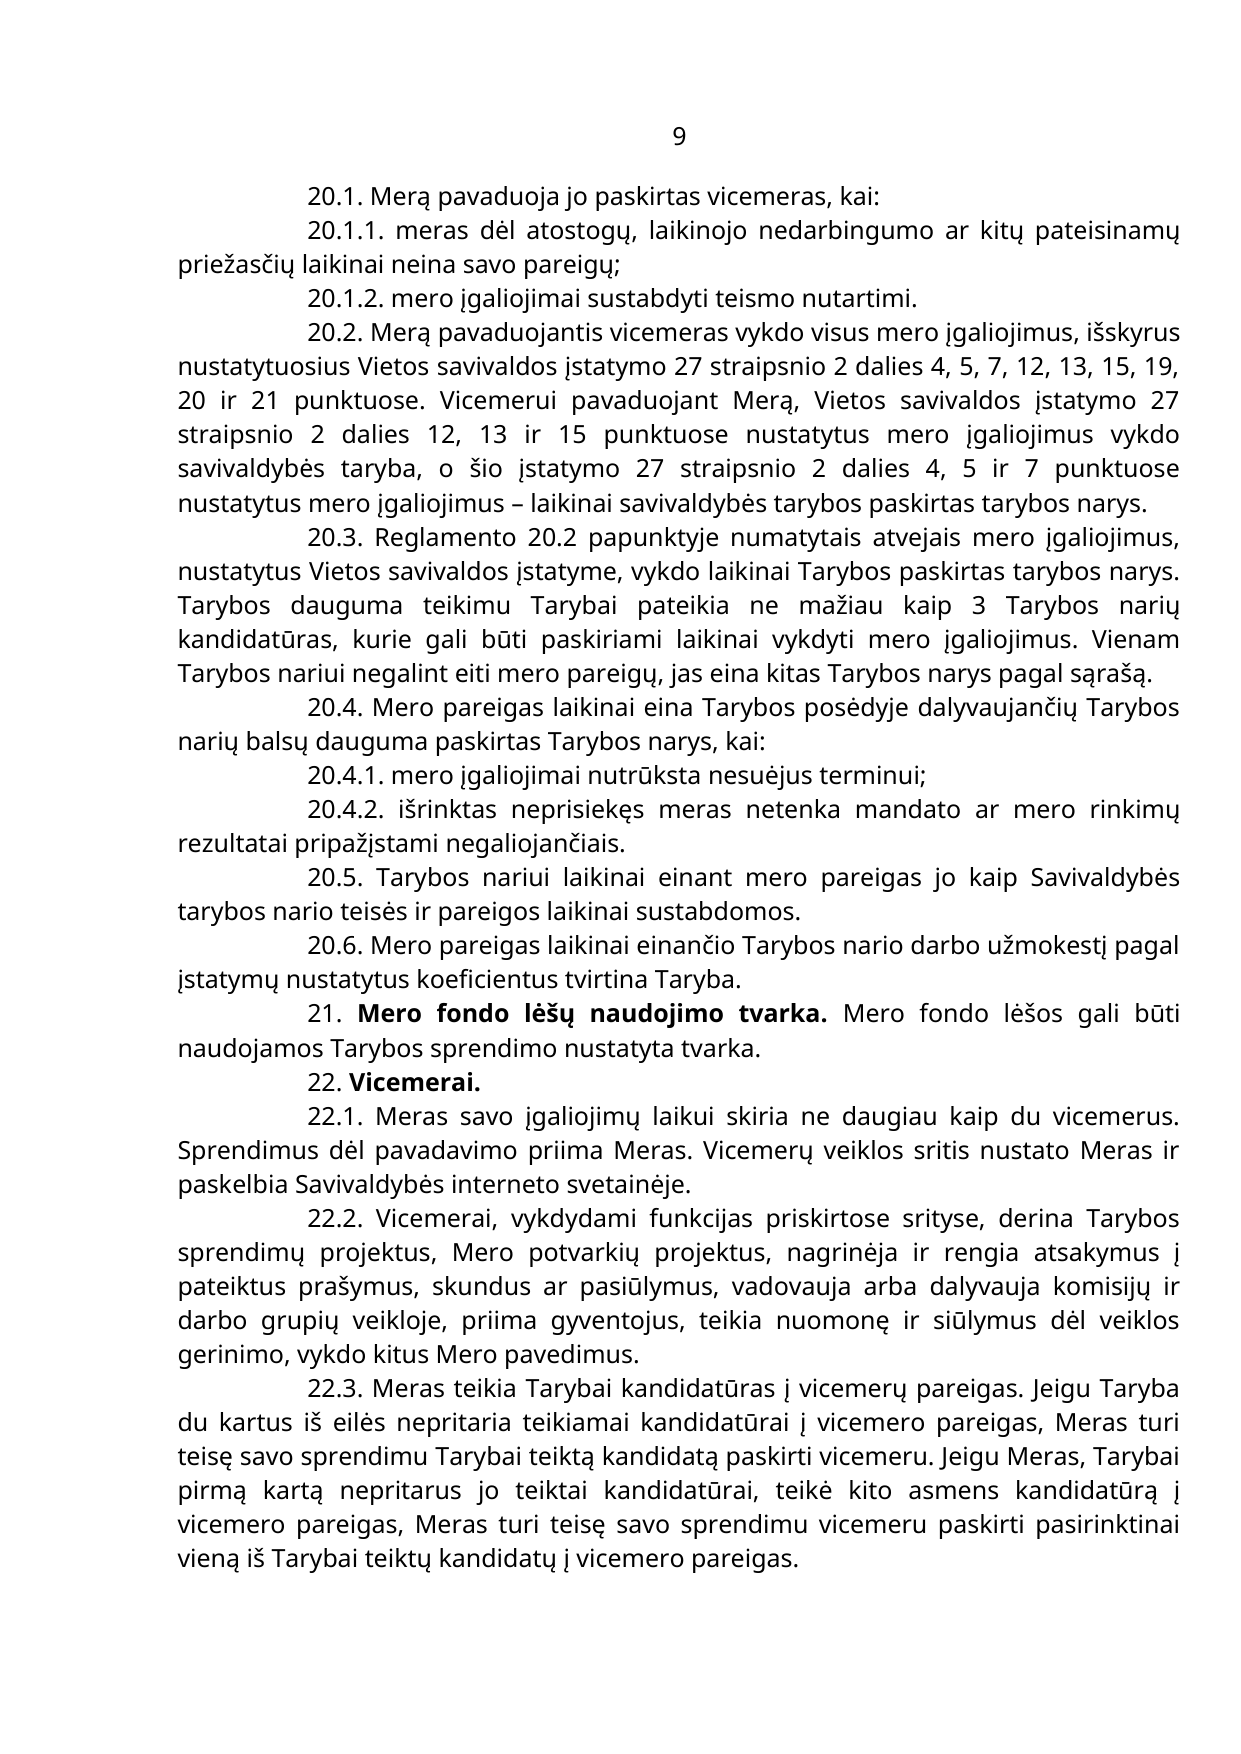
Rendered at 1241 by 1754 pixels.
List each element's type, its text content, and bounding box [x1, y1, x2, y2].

text 20.4.2. išrinktas neprisiekęs meras netenka mandato ar mero rinkimų rezultatai pripažįstami negaliojančiais. [177, 792, 1181, 860]
text 20.1.2. mero įgaliojimai sustabdyti teismo nutartimi. [177, 281, 1181, 315]
text 21. Mero fondo lėšų naudojimo tvarka. Mero fondo lėšos gali būti naudojamos Tarybos sprendimo nustatyta tvarka. [177, 996, 1181, 1064]
text 20.1.1. meras dėl atostogų, laikinojo nedarbingumo ar kitų pateisinamų priežasčių laikinai neina savo pareigų; [177, 213, 1181, 281]
text 22.3. Meras teikia Tarybai kandidatūras į vicemerų pareigas. Jeigu Taryba du kartus iš eilės nepritaria teikiamai kandidatūrai į vicemero pareigas, Meras turi teisę savo sprendimu Tarybai teiktą kandidatą paskirti vicemeru. Jeigu Meras, Tarybai pirmą kartą nepritarus jo teiktai kandidatūrai, teikė kito asmens kandidatūrą į vicemero pareigas, Meras turi teisę savo sprendimu vicemeru paskirti pasirinktinai vieną iš Tarybai teiktų kandidatų į vicemero pareigas. [177, 1371, 1181, 1575]
text 22. Vicemerai. [177, 1064, 1181, 1098]
text 22.2. Vicemerai, vykdydami funkcijas priskirtose srityse, derina Tarybos sprendimų projektus, Mero potvarkių projektus, nagrinėja ir rengia atsakymus į pateiktus prašymus, skundus ar pasiūlymus, vadovauja arba dalyvauja komisijų ir darbo grupių veikloje, priima gyventojus, teikia nuomonę ir siūlymus dėl veiklos gerinimo, vykdo kitus Mero pavedimus. [177, 1201, 1181, 1371]
text 20.2. Merą pavaduojantis vicemeras vykdo visus mero įgaliojimus, išskyrus nustatytuosius Vietos savivaldos įstatymo 27 straipsnio 2 dalies 4, 5, 7, 12, 13, 15, 19, 20 ir 21 punktuose. Vicemerui pavaduojant Merą, Vietos savivaldos įstatymo 27 straipsnio 2 dalies 12, 13 ir 15 punktuose nustatytus mero įgaliojimus vykdo savivaldybės taryba, o šio įstatymo 27 straipsnio 2 dalies 4, 5 ir 7 punktuose nustatytus mero įgaliojimus – laikinai savivaldybės tarybos paskirtas tarybos narys. [177, 315, 1181, 519]
text 20.4. Mero pareigas laikinai eina Tarybos posėdyje dalyvaujančių Tarybos narių balsų dauguma paskirtas Tarybos narys, kai: [177, 689, 1181, 758]
text 20.5. Tarybos nariui laikinai einant mero pareigas jo kaip Savivaldybės tarybos nario teisės ir pareigos laikinai sustabdomos. [177, 860, 1181, 928]
text 20.1. Merą pavaduoja jo paskirtas vicemeras, kai: [177, 179, 1181, 213]
text 20.6. Mero pareigas laikinai einančio Tarybos nario darbo užmokestį pagal įstatymų nustatytus koeficientus tvirtina Taryba. [177, 928, 1181, 996]
text 20.4.1. mero įgaliojimai nutrūksta nesuėjus terminui; [177, 758, 1181, 792]
text 20.3. Reglamento 20.2 papunktyje numatytais atvejais mero įgaliojimus, nustatytus Vietos savivaldos įstatyme, vykdo laikinai Tarybos paskirtas tarybos narys. Tarybos dauguma teikimu Tarybai pateikia ne mažiau kaip 3 Tarybos narių kandidatūras, kurie gali būti paskiriami laikinai vykdyti mero įgaliojimus. Vienam Tarybos nariui negalint eiti mero pareigų, jas eina kitas Tarybos narys pagal sąrašą. [177, 519, 1181, 689]
text 22.1. Meras savo įgaliojimų laikui skiria ne daugiau kaip du vicemerus. Sprendimus dėl pavadavimo priima Meras. Vicemerų veiklos sritis nustato Meras ir paskelbia Savivaldybės interneto svetainėje. [177, 1098, 1181, 1201]
